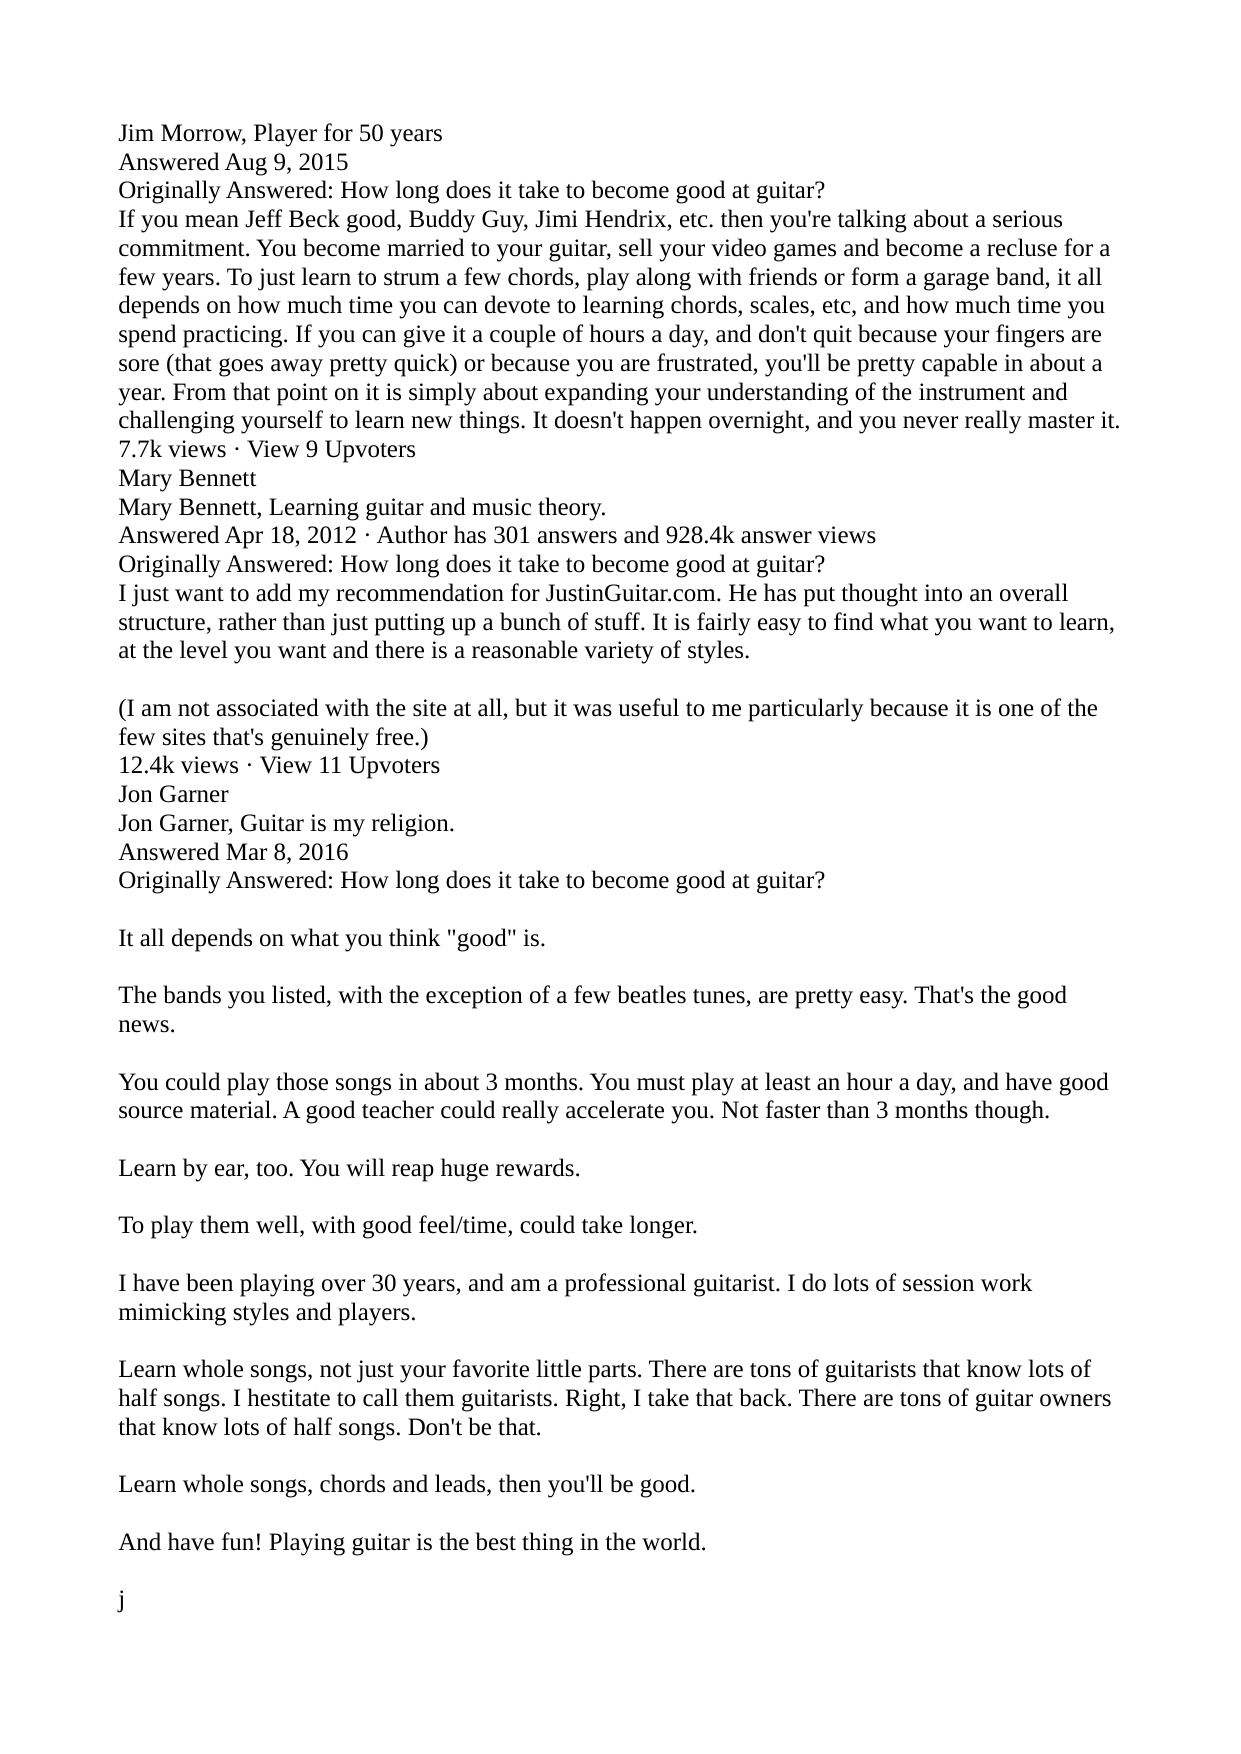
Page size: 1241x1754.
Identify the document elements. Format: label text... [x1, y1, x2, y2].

text Mary Bennett [118, 463, 1122, 492]
text Originally Answered: How long does it take to become good at guitar? [118, 176, 1122, 204]
text I have been playing over 30 years, and am a professional guitarist. I do lots of session work mimicking styles and players. [118, 1268, 1122, 1326]
text To play them well, with good feel/time, could take longer. [118, 1211, 1122, 1239]
text (I am not associated with the site at all, but it was useful to me particularly because it is one of the few sites that's genuinely free.) [118, 693, 1122, 751]
text You could play those songs in about 3 months. You must play at least an hour a day, and have good source material. A good teacher could really accelerate you. Not faster than 3 months though. [118, 1067, 1122, 1124]
text The bands you listed, with the exception of a few beatles tunes, are pretty easy. That's the good news. [118, 981, 1122, 1038]
text Learn whole songs, chords and leads, then you'll be good. [118, 1469, 1122, 1498]
text j [118, 1584, 1122, 1613]
text And have fun! Playing guitar is the best thing in the world. [118, 1527, 1122, 1556]
text Mary Bennett, Learning guitar and music theory. [118, 492, 1122, 521]
text I just want to add my recommendation for JustinGuitar.com. He has put thought into an overall structure, rather than just putting up a bunch of stuff. It is fairly easy to find what you want to learn, at the level you want and there is a reasonable variety of styles. [118, 578, 1122, 664]
text Jon Garner [118, 779, 1122, 808]
text Originally Answered: How long does it take to become good at guitar? [118, 866, 1122, 894]
text If you mean Jeff Beck good, Buddy Guy, Jimi Hendrix, etc. then you're talking about a serious commitment. You become married to your guitar, sell your video games and become a recluse for a few years. To just learn to strum a few chords, play along with friends or form a garage band, it all depends on how much time you can devote to learning chords, scales, etc, and how much time you spend practicing. If you can give it a couple of hours a day, and don't quit because your fingers are sore (that goes away pretty quick) or because you are frustrated, you'll be pretty capable in about a year. From that point on it is simply about expanding your understanding of the instrument and challenging yourself to learn new things. It doesn't happen overnight, and you never really master it. [118, 204, 1122, 434]
text Answered Mar 8, 2016 [118, 837, 1122, 866]
text Originally Answered: How long does it take to become good at guitar? [118, 549, 1122, 578]
text 12.4k views · View 11 Upvoters [118, 751, 1122, 779]
text Answered Aug 9, 2015 [118, 147, 1122, 176]
text Learn by ear, too. You will reap huge rewards. [118, 1153, 1122, 1182]
text It all depends on what you think "good" is. [118, 923, 1122, 952]
text 7.7k views · View 9 Upvoters [118, 434, 1122, 463]
text Answered Apr 18, 2012 · Author has 301 answers and 928.4k answer views [118, 521, 1122, 549]
text Learn whole songs, not just your favorite little parts. There are tons of guitarists that know lots of half songs. I hestitate to call them guitarists. Right, I take that back. There are tons of guitar owners that know lots of half songs. Don't be that. [118, 1354, 1122, 1441]
text Jon Garner, Guitar is my religion. [118, 808, 1122, 837]
text Jim Morrow, Player for 50 years [118, 118, 1122, 147]
